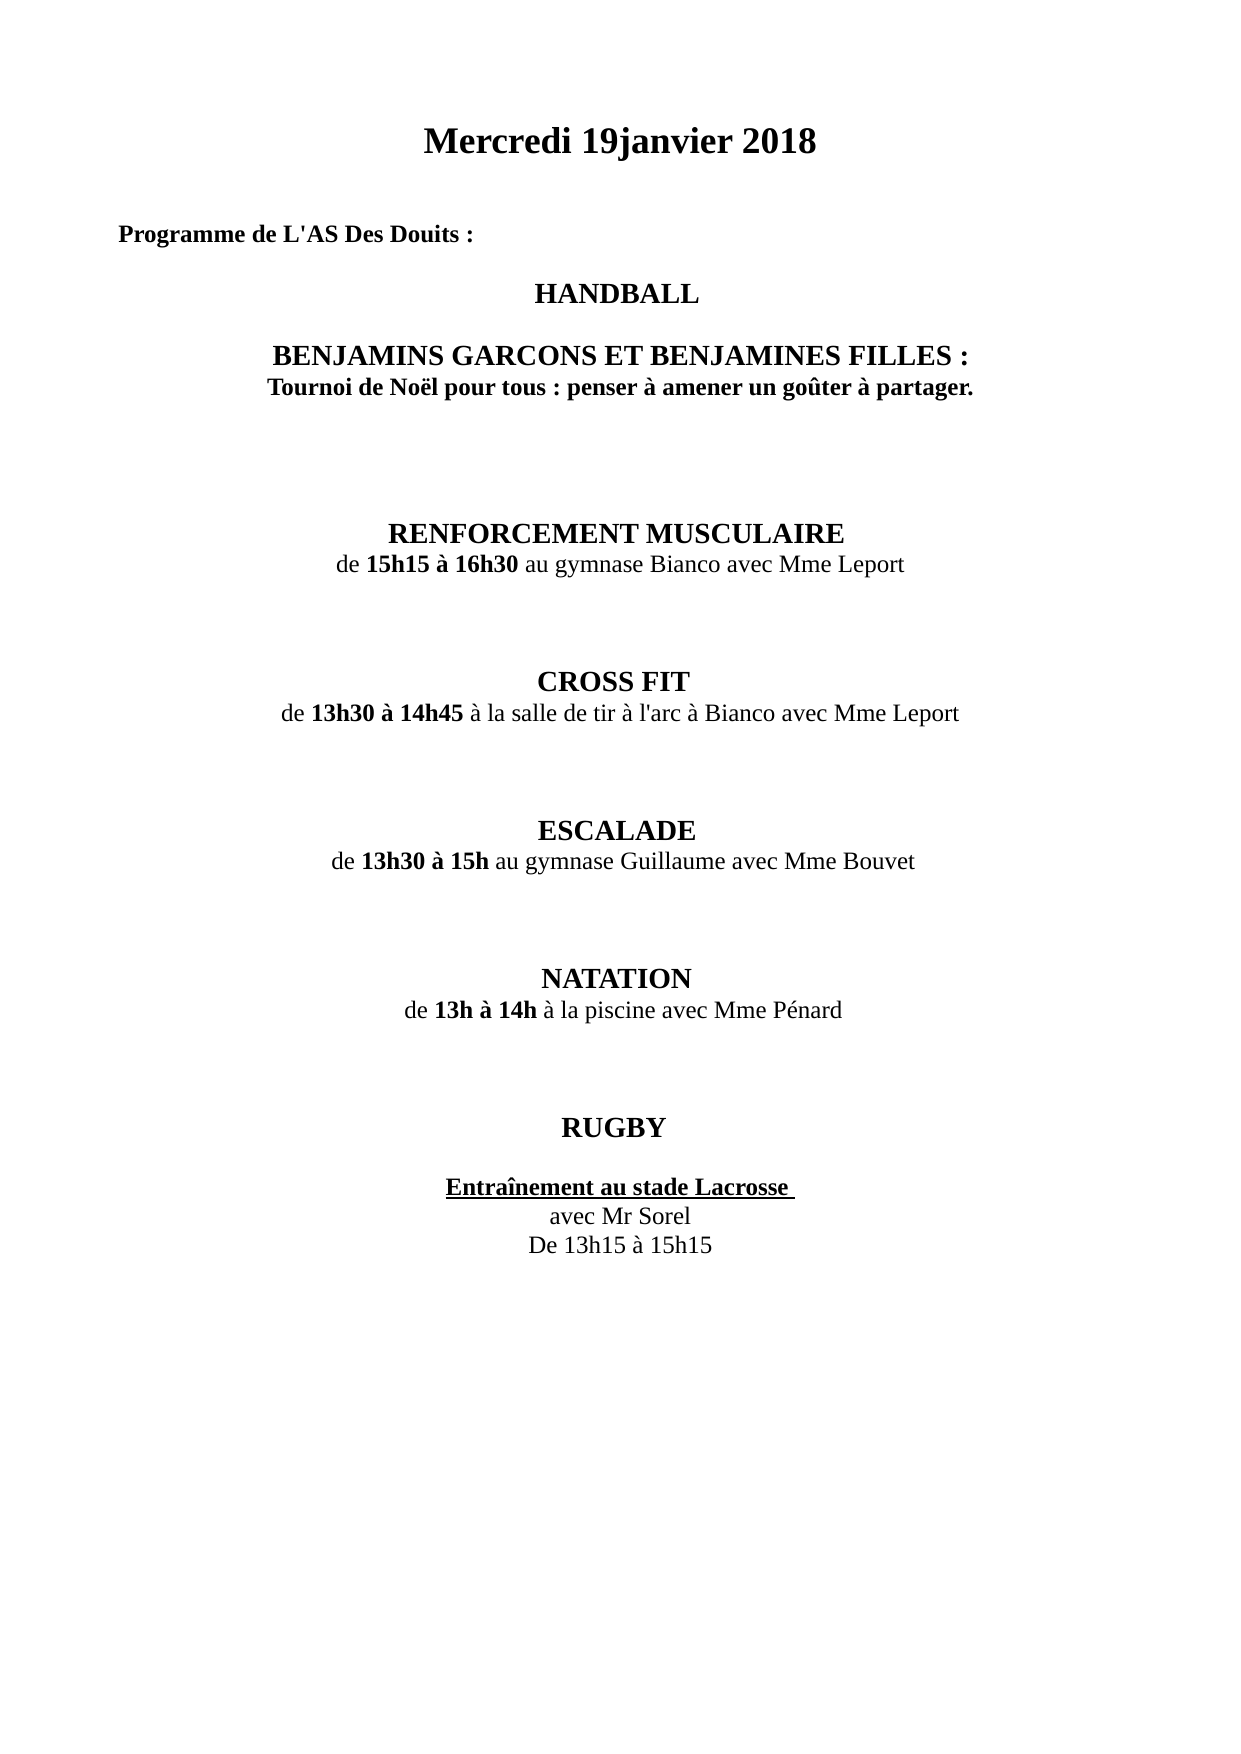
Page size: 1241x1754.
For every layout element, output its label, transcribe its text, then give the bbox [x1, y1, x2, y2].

text De 13h15 à 15h15 [118, 1230, 1122, 1258]
text de 13h30 à 14h45 à la salle de tir à l'arc à Bianco avec Mme Leport [118, 698, 1122, 727]
text avec Mr Sorel [118, 1201, 1122, 1230]
text de 15h15 à 16h30 au gymnase Bianco avec Mme Leport [118, 549, 1122, 578]
text ESCALADE [118, 813, 1122, 846]
text NATATION [118, 961, 1122, 995]
text CROSS FIT [118, 664, 1122, 698]
text de 13h à 14h à la piscine avec Mme Pénard [118, 995, 1122, 1024]
text RENFORCEMENT MUSCULAIRE [118, 516, 1122, 549]
text BENJAMINS GARCONS ET BENJAMINES FILLES : [118, 338, 1122, 372]
text Programme de L'AS Des Douits : [118, 219, 1122, 247]
text de 13h30 à 15h au gymnase Guillaume avec Mme Bouvet [118, 846, 1122, 875]
text Tournoi de Noël pour tous : penser à amener un goûter à partager. [118, 372, 1122, 401]
text Entraînement au stade Lacrosse [118, 1172, 1122, 1201]
text Mercredi 19janvier 2018 [118, 118, 1122, 161]
text RUGBY [118, 1110, 1122, 1143]
text HANDBALL [118, 276, 1122, 310]
